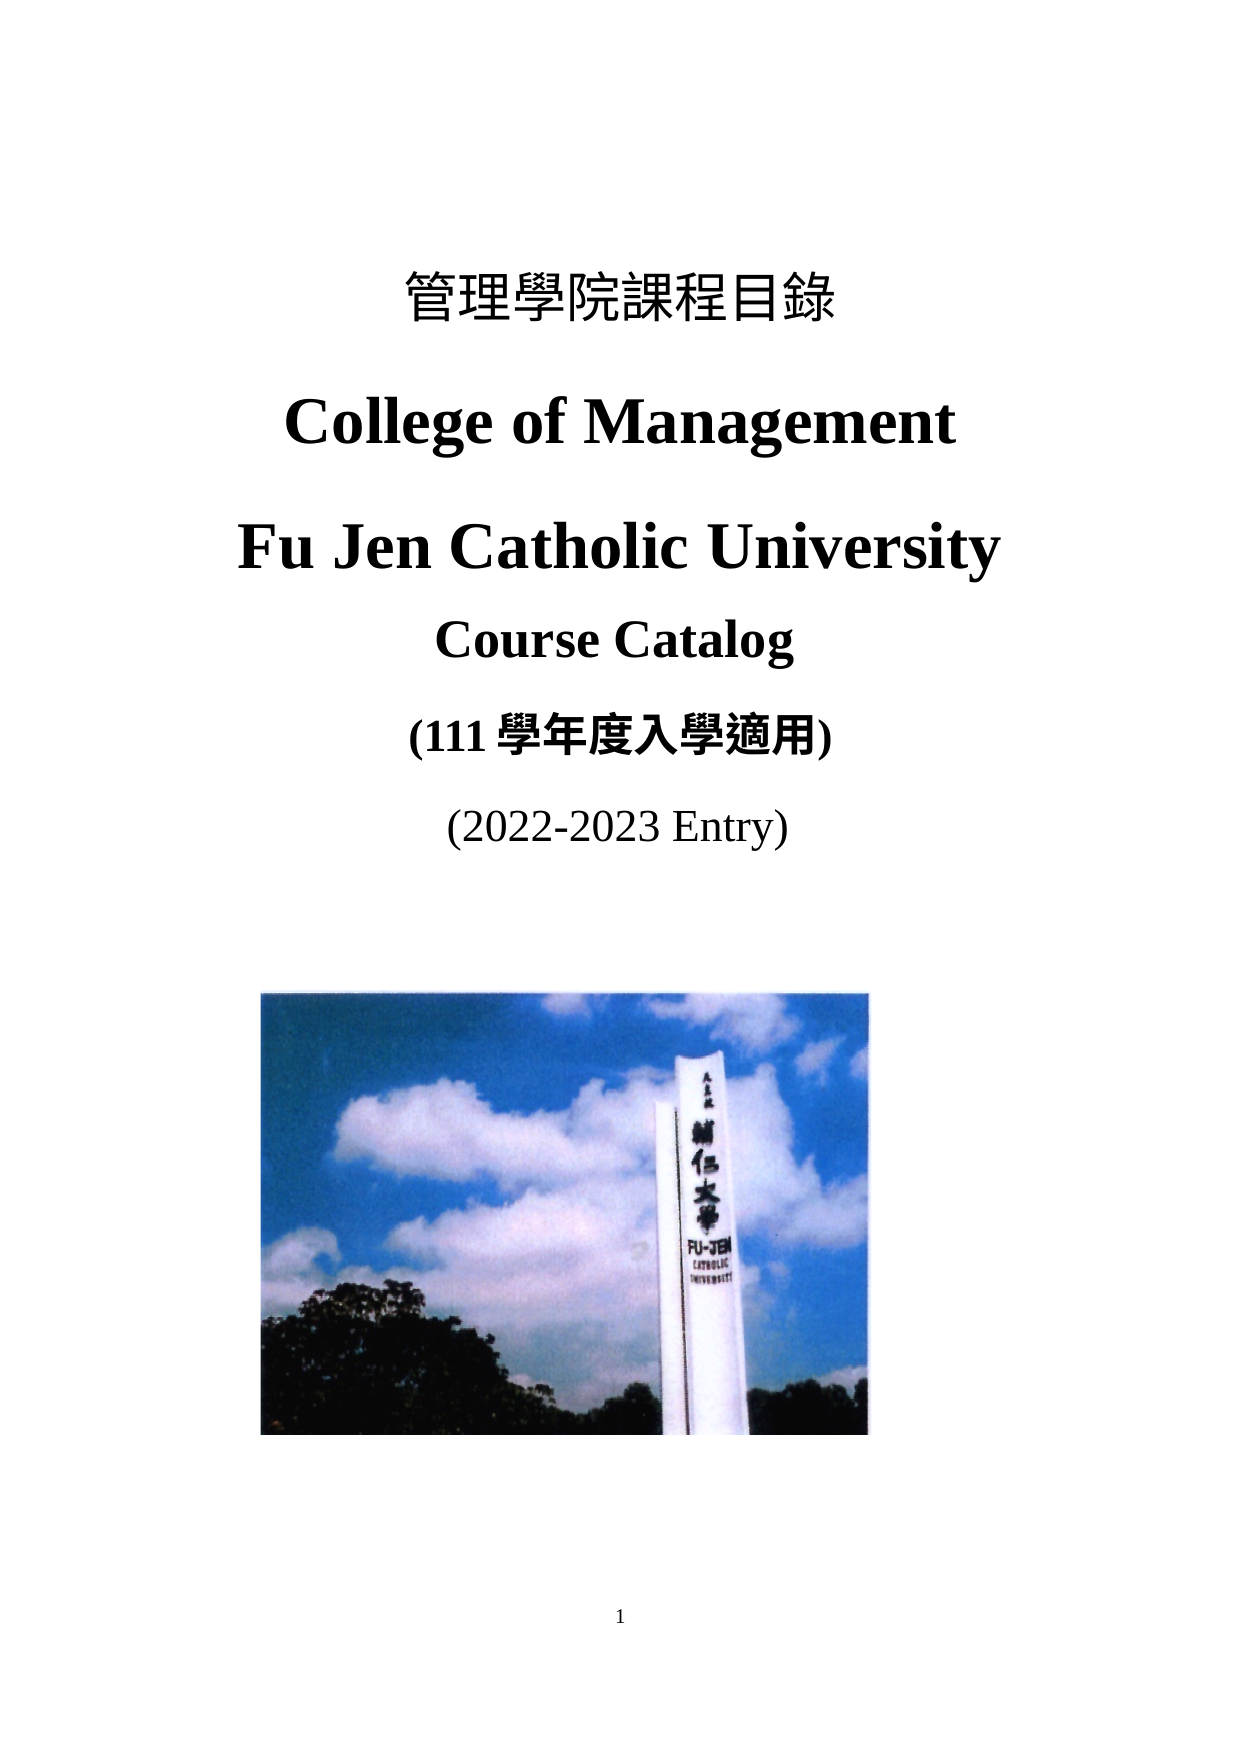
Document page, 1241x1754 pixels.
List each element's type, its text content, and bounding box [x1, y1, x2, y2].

text Fu Jen Catholic University [112, 471, 1128, 596]
text (2022-2023 Entry) [112, 784, 1128, 846]
text College of Management [112, 346, 1128, 471]
text Course Catalog [112, 596, 1128, 659]
text 管理學院課程目錄 [112, 221, 1128, 346]
text (111學年度入學適用) [112, 659, 1128, 784]
